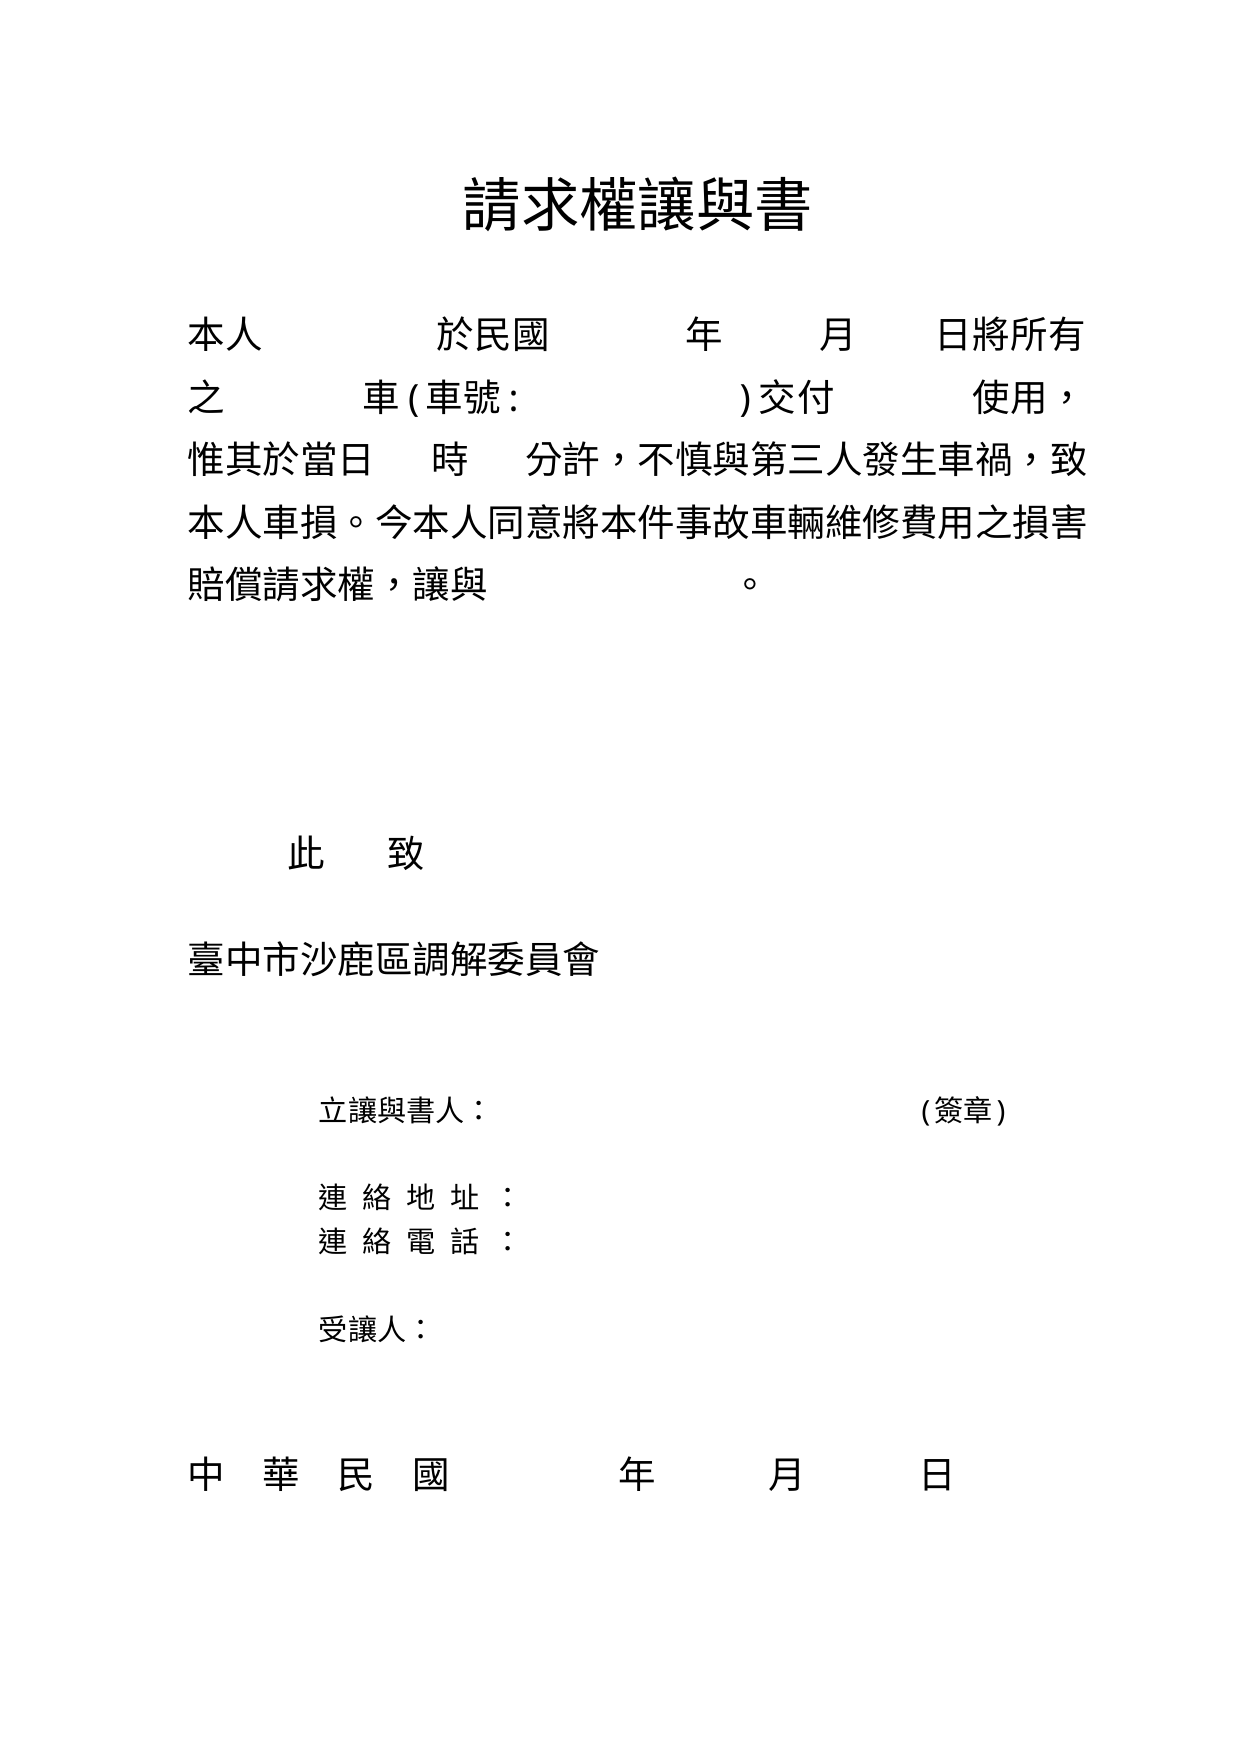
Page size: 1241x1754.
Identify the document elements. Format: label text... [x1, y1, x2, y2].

text 臺中市沙鹿區調解委員會 [187, 929, 1087, 984]
text 受讓人： [187, 1304, 1087, 1348]
text 此 致 [237, 824, 1087, 878]
text 本人 於民國 年 月 日將所有之 車(車號: )交付 使用，惟其於當日 時 分許，不慎與第三人發生車禍，致本人車損。今本人同意將本件事故車輛維修費用之損害賠償請求權，讓與 。 [187, 297, 1087, 609]
text 連 絡 電 話 ： [187, 1217, 1087, 1261]
text 請求權讓與書 [187, 158, 1087, 243]
text 中 華 民 國 年 月 日 [187, 1445, 1087, 1499]
text 連 絡 地 址 ： [187, 1173, 1087, 1217]
text 立讓與書人： (簽章) [187, 1086, 1087, 1129]
